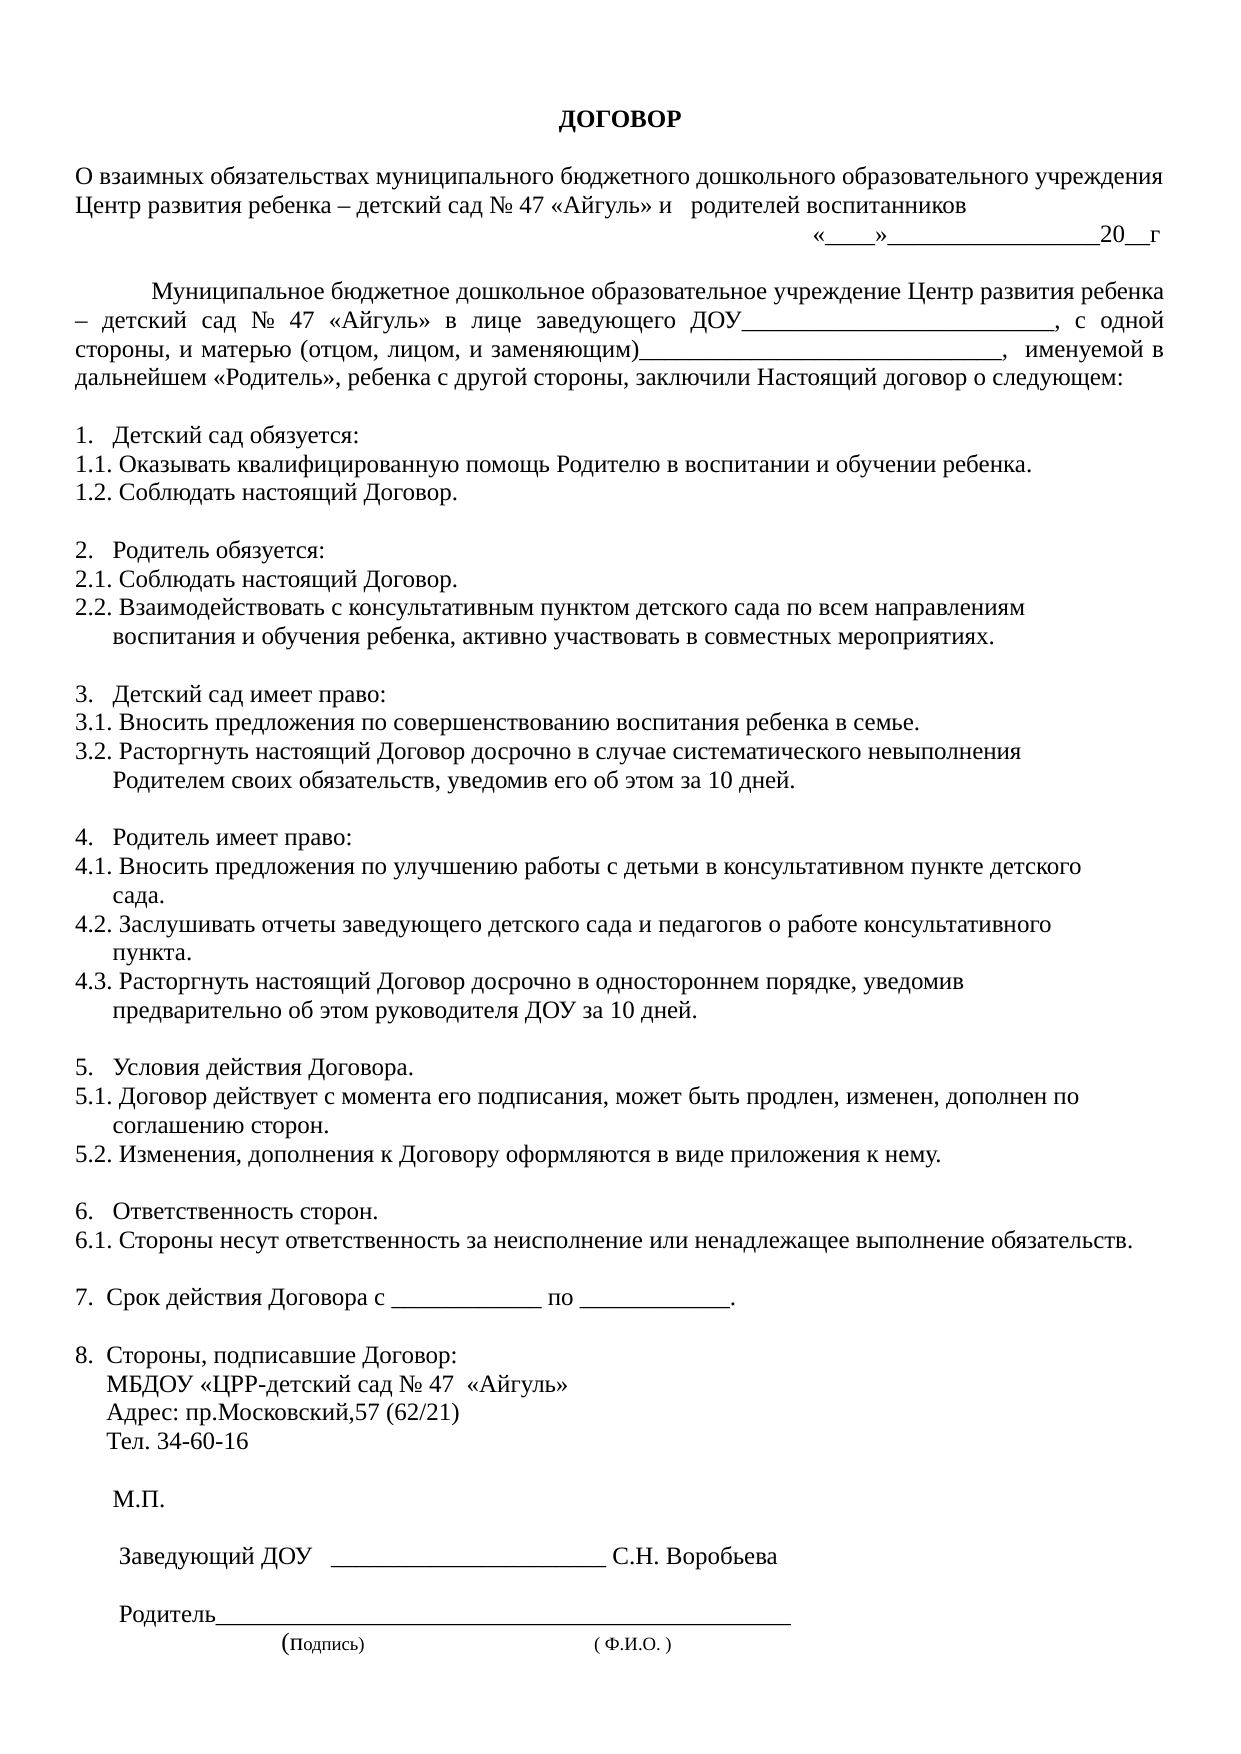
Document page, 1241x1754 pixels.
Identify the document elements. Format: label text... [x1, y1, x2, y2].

text МБДОУ «ЦРР-детский сад № 47 «Айгуль» [75, 1369, 1165, 1397]
text 5.1. Договор действует с момента его подписания, может быть продлен, изменен, дополнен по [75, 1081, 1165, 1110]
text О взаимных обязательствах муниципального бюджетного дошкольного образовательного учреждения Центр развития ребенка – детский сад № 47 «Айгуль» и родителей воспитанников [75, 161, 1165, 219]
text 6. Ответственность сторон. [75, 1196, 1165, 1225]
text 4.2. Заслушивать отчеты заведующего детского сада и педагогов о работе консультативного [75, 909, 1165, 937]
text 3. Детский сад имеет право: [75, 679, 1165, 707]
text 2.2. Взаимодействовать с консультативным пунктом детского сада по всем направлениям [75, 592, 1165, 621]
text 5.2. Изменения, дополнения к Договору оформляются в виде приложения к нему. [75, 1139, 1165, 1167]
text 4.3. Расторгнуть настоящий Договор досрочно в одностороннем порядке, уведомив [75, 966, 1165, 995]
text пункта. [75, 937, 1165, 966]
text Адрес: пр.Московский,57 (62/21) [75, 1397, 1165, 1426]
text М.П. [75, 1484, 1165, 1512]
text предварительно об этом руководителя ДОУ за 10 дней. [75, 995, 1165, 1024]
text Заведующий ДОУ ______________________ С.Н. Воробьева [75, 1541, 1165, 1570]
text сада. [75, 880, 1165, 909]
text ДОГОВОР [75, 104, 1165, 132]
text 2.1. Соблюдать настоящий Договор. [75, 564, 1165, 592]
text воспитания и обучения ребенка, активно участвовать в совместных мероприятиях. [75, 621, 1165, 650]
text 5. Условия действия Договора. [75, 1052, 1165, 1081]
text Родителем своих обязательств, уведомив его об этом за 10 дней. [75, 765, 1165, 794]
text 3.2. Расторгнуть настоящий Договор досрочно в случае систематического невыполнения [75, 736, 1165, 765]
text «____»_________________20__г [75, 219, 1165, 247]
text Тел. 34-60-16 [75, 1426, 1165, 1455]
text (подпись) ( Ф.И.О. ) [75, 1627, 1165, 1656]
text 4. Родитель имеет право: [75, 822, 1165, 851]
text 8. Стороны, подписавшие Договор: [75, 1340, 1165, 1369]
text Родитель______________________________________________ [75, 1599, 1165, 1627]
text соглашению сторон. [75, 1110, 1165, 1139]
text 1.2. Соблюдать настоящий Договор. [75, 477, 1165, 506]
text 1. Детский сад обязуется: [75, 420, 1165, 449]
text 2. Родитель обязуется: [75, 535, 1165, 564]
text 1.1. Оказывать квалифицированную помощь Родителю в воспитании и обучении ребенка. [75, 449, 1165, 477]
text 6.1. Стороны несут ответственность за неисполнение или ненадлежащее выполнение обязательств. [75, 1225, 1165, 1254]
text 3.1. Вносить предложения по совершенствованию воспитания ребенка в семье. [75, 707, 1165, 736]
text Муниципальное бюджетное дошкольное образовательное учреждение Центр развития ребенка – детский сад № 47 «Айгуль» в лице заведующего ДОУ_________________________, с одной стороны, и матерью (отцом, лицом, и заменяющим)_____________________________, именуемой в дальнейшем «Родитель», ребенка с другой стороны, заключили Настоящий договор о следующем: [75, 276, 1165, 391]
text 7. Срок действия Договора с ____________ по ____________. [75, 1282, 1165, 1311]
text 4.1. Вносить предложения по улучшению работы с детьми в консультативном пункте детского [75, 851, 1165, 880]
